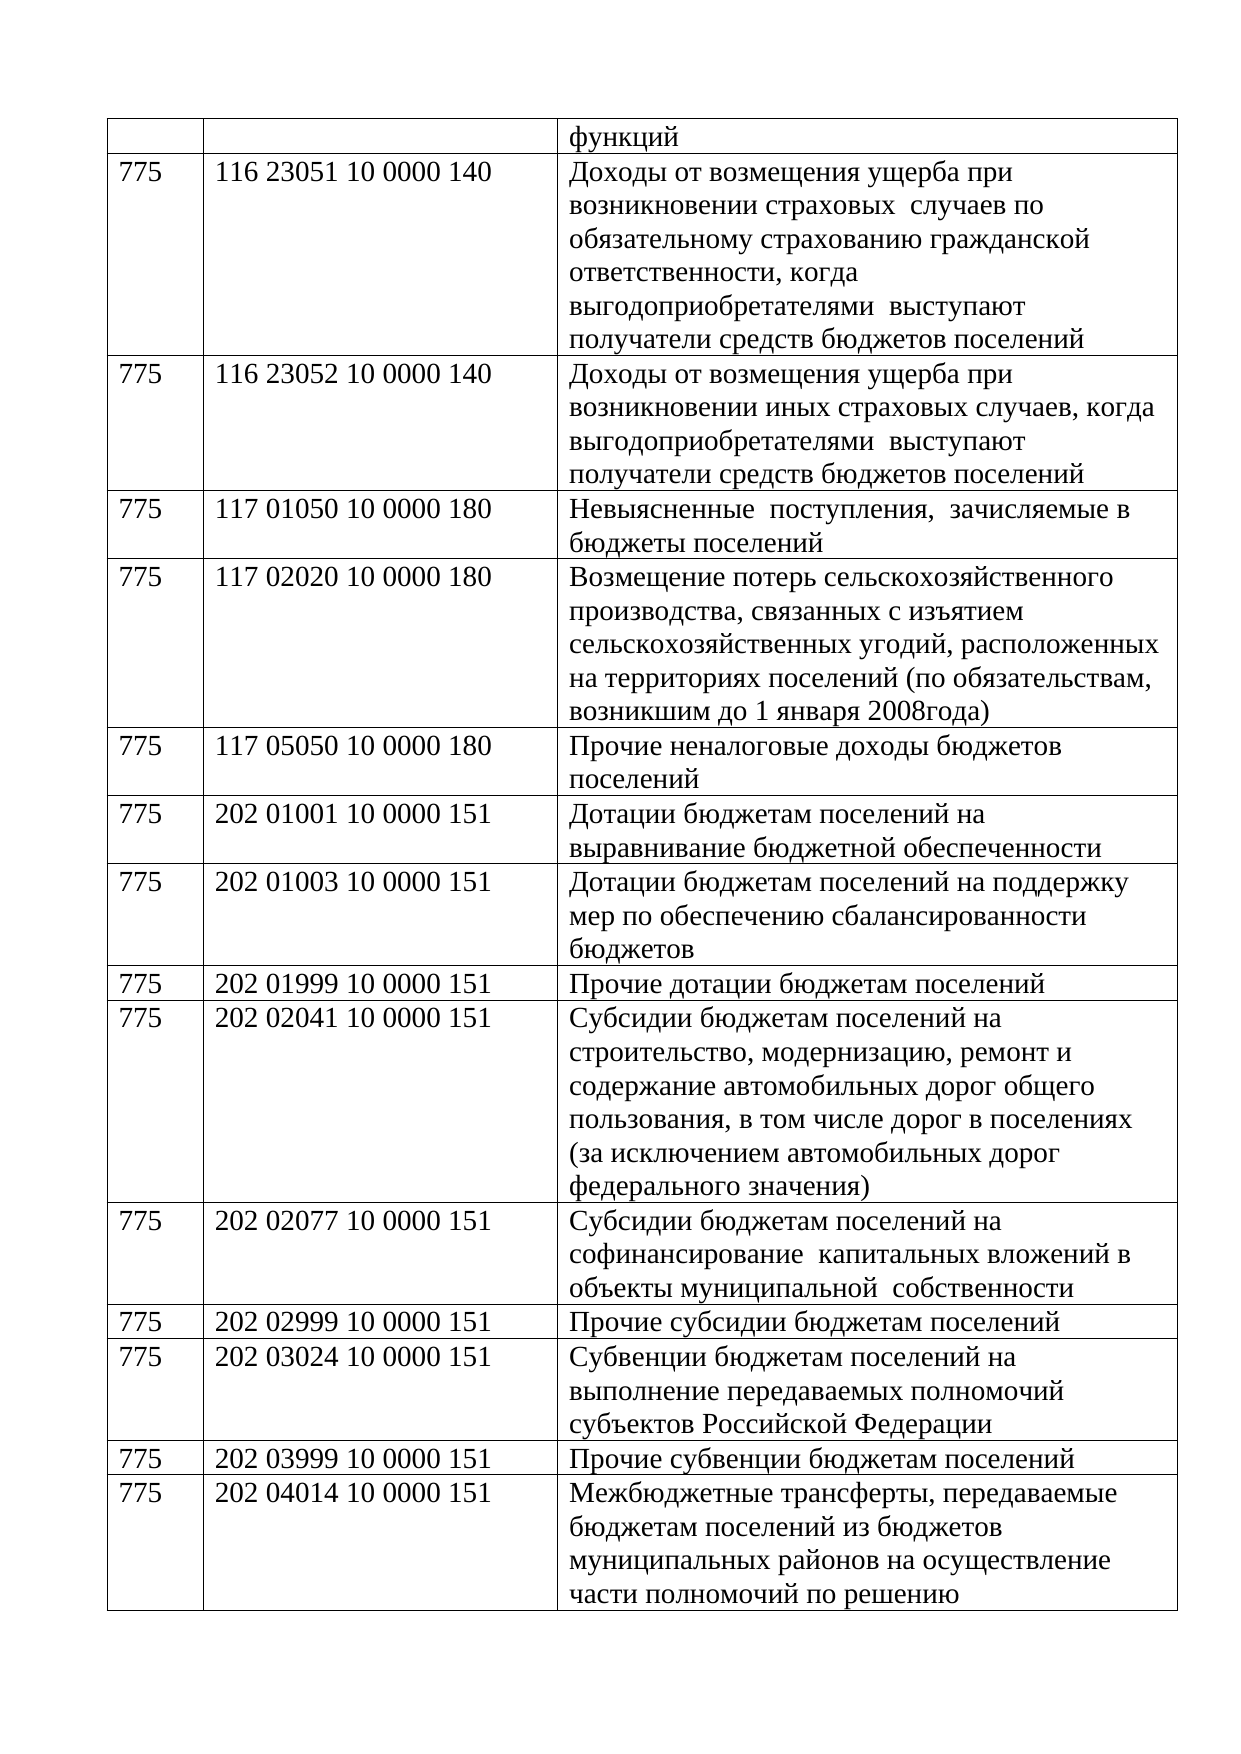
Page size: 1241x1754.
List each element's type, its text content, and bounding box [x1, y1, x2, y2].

table_cell Доходы от возмещения ущерба при возникновении страховых случаев по обязательному страхованию гражданской ответственности, когда выгодоприобретателями выступают получатели средств бюджетов поселений [558, 154, 1177, 355]
table_cell [204, 119, 557, 153]
table_cell Доходы от возмещения ущерба при возникновении иных страховых случаев, когда выгодоприобретателями выступают получатели средств бюджетов поселений [558, 356, 1177, 490]
table_cell Прочие субсидии бюджетам поселений [558, 1305, 1177, 1338]
table_cell Прочие дотации бюджетам поселений [558, 966, 1177, 999]
table_cell 202 01001 10 0000 151 [204, 796, 557, 863]
table_cell 775 [108, 1001, 203, 1202]
table_cell 117 05050 10 0000 180 [204, 728, 557, 795]
table_cell 775 [108, 154, 203, 355]
table_cell 202 03024 10 0000 151 [204, 1339, 557, 1440]
table_cell функций [558, 119, 1177, 153]
table_cell Прочие неналоговые доходы бюджетов поселений [558, 728, 1177, 795]
table_cell 117 02020 10 0000 180 [204, 559, 557, 727]
table_cell 116 23051 10 0000 140 [204, 154, 557, 355]
table_cell 775 [108, 966, 203, 999]
table_cell Субвенции бюджетам поселений на выполнение передаваемых полномочий субъектов Российской Федерации [558, 1339, 1177, 1440]
table_cell 202 01999 10 0000 151 [204, 966, 557, 999]
table_cell Субсидии бюджетам поселений на строительство, модернизацию, ремонт и содержание автомобильных дорог общего пользования, в том числе дорог в поселениях (за исключением автомобильных дорог федерального значения) [558, 1001, 1177, 1202]
table_cell 202 02041 10 0000 151 [204, 1001, 557, 1202]
table_cell 202 02999 10 0000 151 [204, 1305, 557, 1338]
table_cell 775 [108, 728, 203, 795]
table_cell 775 [108, 1441, 203, 1474]
table_cell 775 [108, 796, 203, 863]
table_cell Дотации бюджетам поселений на выравнивание бюджетной обеспеченности [558, 796, 1177, 863]
table_cell Прочие субвенции бюджетам поселений [558, 1441, 1177, 1474]
table_cell 775 [108, 1305, 203, 1338]
table_cell Возмещение потерь сельскохозяйственного производства, связанных с изъятием сельскохозяйственных угодий, расположенных на территориях поселений (по обязательствам, возникшим до 1 января 2008года) [558, 559, 1177, 727]
table_cell Дотации бюджетам поселений на поддержку мер по обеспечению сбалансированности бюджетов [558, 864, 1177, 965]
table_cell [108, 119, 203, 153]
table_cell 775 [108, 864, 203, 965]
table_cell Невыясненные поступления, зачисляемые в бюджеты поселений [558, 491, 1177, 558]
table_cell 202 04014 10 0000 151 [204, 1475, 557, 1609]
table_cell 775 [108, 356, 203, 490]
table_cell 775 [108, 491, 203, 558]
table_cell 202 02077 10 0000 151 [204, 1203, 557, 1303]
table_cell 202 01003 10 0000 151 [204, 864, 557, 965]
table_cell 202 03999 10 0000 151 [204, 1441, 557, 1474]
table_cell 775 [108, 1475, 203, 1609]
table_cell 775 [108, 559, 203, 727]
table_cell Межбюджетные трансферты, передаваемые бюджетам поселений из бюджетов муниципальных районов на осуществление части полномочий по решению [558, 1475, 1177, 1609]
table_cell 117 01050 10 0000 180 [204, 491, 557, 558]
table_cell 775 [108, 1203, 203, 1303]
table_cell 775 [108, 1339, 203, 1440]
table_cell Субсидии бюджетам поселений на софинансирование капитальных вложений в объекты муниципальной собственности [558, 1203, 1177, 1303]
table_cell 116 23052 10 0000 140 [204, 356, 557, 490]
